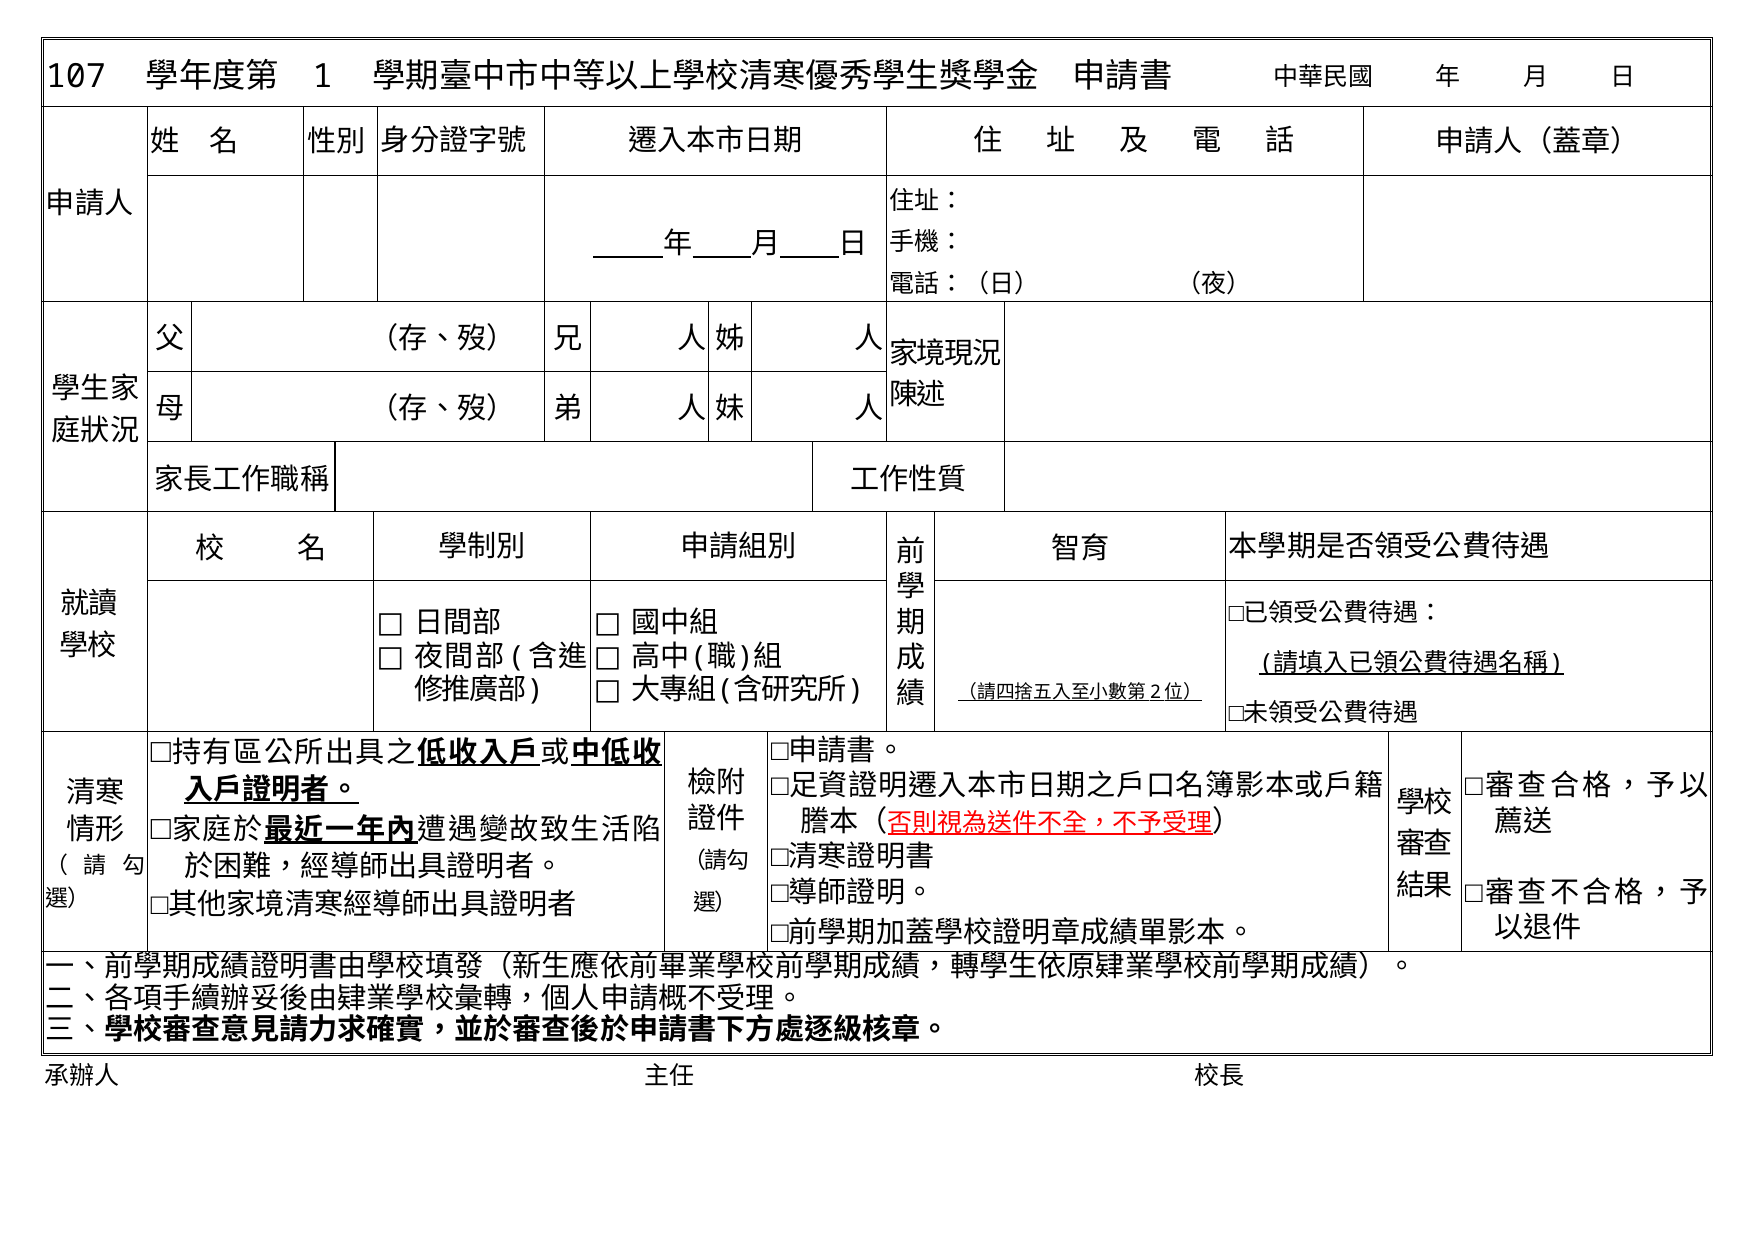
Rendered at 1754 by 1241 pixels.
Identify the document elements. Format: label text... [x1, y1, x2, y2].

table_cell [1005, 442, 1710, 511]
table_cell [1364, 176, 1710, 301]
table_cell 前學期成績 [887, 512, 934, 731]
table_cell 母 [148, 372, 191, 441]
table_cell [336, 442, 812, 511]
table_cell 姓 名 [148, 107, 303, 175]
table_cell 住 址 及 電 話 [887, 107, 1363, 175]
table_cell 申請人 [44, 107, 147, 301]
table_cell 弟 [545, 372, 590, 441]
table_cell □已領受公費待遇： (請填入已領公費待遇名稱) □未領受公費待遇 [1226, 581, 1710, 731]
table_cell 家境現況陳述 [887, 302, 1004, 441]
table_cell [304, 176, 377, 301]
table_cell 校 名 [148, 512, 373, 580]
table_cell [148, 176, 303, 301]
table_cell □審查合格，予以薦送 □審查不合格，予以退件 [1462, 732, 1710, 951]
table_cell 學生家庭狀況 [44, 302, 147, 511]
table_cell □申請書。 □足資證明遷入本市日期之戶口名簿影本或戶籍謄本（否則視為送件不全，不予受理） □清寒證明書 □導師證明。 □前學期加蓋學校證明章成績單影本。 [768, 732, 1388, 951]
table_cell 人 [591, 302, 708, 371]
table_cell [1005, 302, 1710, 441]
table_cell [378, 176, 544, 301]
table_cell （存、歿） [192, 302, 544, 371]
table_cell 遷入本市日期 [545, 107, 886, 175]
table_cell 身分證字號 [378, 107, 544, 175]
table_cell . 年 月 日 [545, 176, 886, 301]
table_cell 本學期是否領受公費待遇 [1226, 512, 1710, 580]
table_cell 妹 [709, 372, 751, 441]
table_cell 父 [148, 302, 191, 371]
table_cell （請四捨五入至小數第2位） [935, 581, 1225, 731]
table_cell [148, 581, 373, 731]
table_cell 檢附 證件 （請勾選） [665, 732, 767, 951]
table_cell 姊 [709, 302, 751, 371]
table_header 中華民國 年 月 日 [1270, 40, 1710, 106]
table_cell 兄 [545, 302, 590, 371]
table_cell 學校 審查 結果 [1389, 732, 1461, 951]
table_cell 就讀 學校 [44, 512, 147, 731]
text 承辦人 主任 校長 [29, 1056, 1724, 1092]
table_cell 清寒 情形 （請勾選） [44, 732, 147, 951]
table_cell 住址： 手機： 電話：（日） （夜） [887, 176, 1363, 301]
table_cell 學制別 [374, 512, 590, 580]
table_header 107 學年度第 1 學期臺中市中等以上學校清寒優秀學生獎學金 申請書 [44, 40, 1270, 106]
table_cell 人 [591, 372, 708, 441]
table_cell 性別 [304, 107, 377, 175]
table_cell （存、歿） [192, 372, 544, 441]
table_cell □持有區公所出具之低收入戶或中低收入戶證明者。 □家庭於最近一年內遭遇變故致生活陷於困難，經導師出具證明者。 □其他家境清寒經導師出具證明者 [148, 732, 664, 951]
table_cell 工作性質 [813, 442, 1004, 511]
table_cell 日間部 夜間部(含進修推廣部) [374, 581, 590, 731]
table_cell 一、前學期成績證明書由學校填發（新生應依前畢業學校前學期成績，轉學生依原肄業學校前學期成績）。 二、各項手續辦妥後由肄業學校彙轉，個人申請概不受理。 三、學校審查意見請力求確實，並於審查後於申請書下方處逐級核章。 [44, 952, 1710, 1052]
table_cell 人 [752, 302, 886, 371]
table_cell 家長工作職稱 [148, 442, 334, 511]
table_cell 人 [752, 372, 886, 441]
table_cell 國中組 高中(職)組 大專組(含研究所) [591, 581, 886, 731]
table_cell 申請人（蓋章） [1364, 107, 1710, 175]
table_cell 申請組別 [591, 512, 886, 580]
table_cell 智育 [935, 512, 1225, 580]
